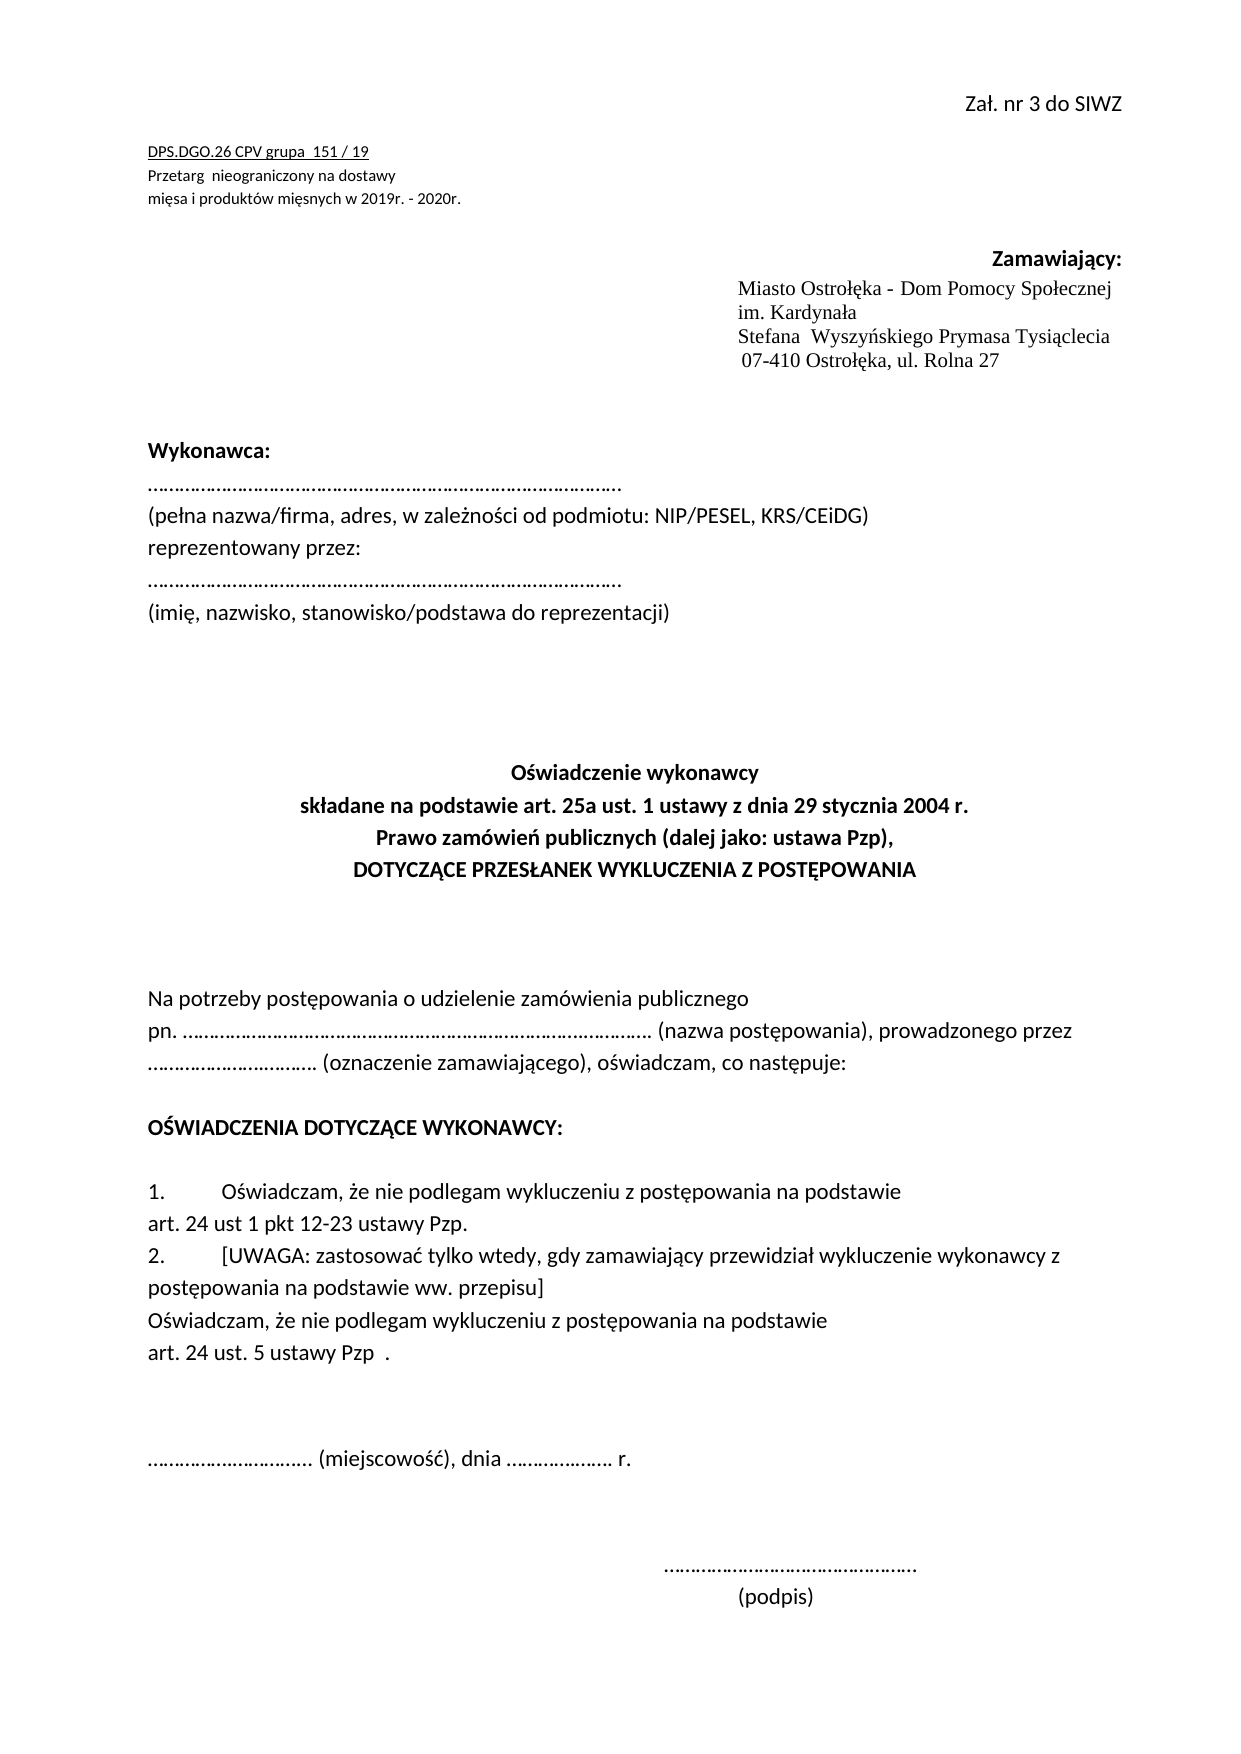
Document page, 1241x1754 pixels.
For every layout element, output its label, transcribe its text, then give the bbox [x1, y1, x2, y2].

text art. 24 ust. 5 ustawy Pzp . [148, 1338, 1122, 1366]
text ……………………………………………………………………………… [148, 565, 1122, 593]
text mięsa i produktów mięsnych w 2019r. - 2020r. [148, 188, 1122, 209]
text DPS.DGO.26 CPV grupa 151 / 19 [148, 142, 1122, 162]
text pn. ………………………………………………………………….…………. (nazwa postępowania), prowadzonego przez ………………….………. (oznaczenie zamawiającego), oświadczam, co następuje: [148, 1016, 1122, 1076]
text …………….…………... (miejscowość), dnia ………….……. r. [148, 1444, 1122, 1472]
text Oświadczenie wykonawcy [148, 758, 1122, 787]
text Prawo zamówień publicznych (dalej jako: ustawa Pzp), [148, 823, 1122, 851]
text art. 24 ust 1 pkt 12-23 ustawy Pzp. [148, 1209, 1122, 1237]
text Na potrzeby postępowania o udzielenie zamówienia publicznego [148, 984, 1122, 1012]
text DOTYCZĄCE PRZESŁANEK WYKLUCZENIA Z POSTĘPOWANIA [148, 855, 1122, 883]
text (imię, nazwisko, stanowisko/podstawa do reprezentacji) [148, 598, 1122, 626]
text składane na podstawie art. 25a ust. 1 ustawy z dnia 29 stycznia 2004 r. [148, 791, 1122, 819]
text Zamawiający: [148, 244, 1122, 272]
text reprezentowany przez: [148, 533, 1122, 561]
text ………………………………………… [148, 1550, 1122, 1578]
text Wykonawca: [148, 437, 1122, 465]
text 1. Oświadczam, że nie podlegam wykluczeniu z postępowania na podstawie [148, 1177, 1122, 1205]
text Miasto Ostrołęka - Dom Pomocy Społecznej im. Kardynała Stefana Wyszyńskiego Prymasa Tysiąclecia [738, 276, 1122, 348]
text (podpis) [664, 1582, 1122, 1610]
text 2. [UWAGA: zastosować tylko wtedy, gdy zamawiający przewidział wykluczenie wykonawcy z postępowania na podstawie ww. przepisu] [148, 1241, 1122, 1302]
text Przetarg nieograniczony na dostawy [148, 165, 1122, 185]
text Zał. nr 3 do SIWZ [148, 89, 1122, 117]
text Oświadczam, że nie podlegam wykluczeniu z postępowania na podstawie [148, 1306, 1122, 1334]
text OŚWIADCZENIA DOTYCZĄCE WYKONAWCY: [148, 1113, 1122, 1141]
text ……………………………………………………………………………… [148, 469, 1122, 497]
text (pełna nazwa/firma, adres, w zależności od podmiotu: NIP/PESEL, KRS/CEiDG) [148, 501, 1122, 529]
text 07-410 Ostrołęka, ul. Rolna 27 [148, 348, 1063, 372]
